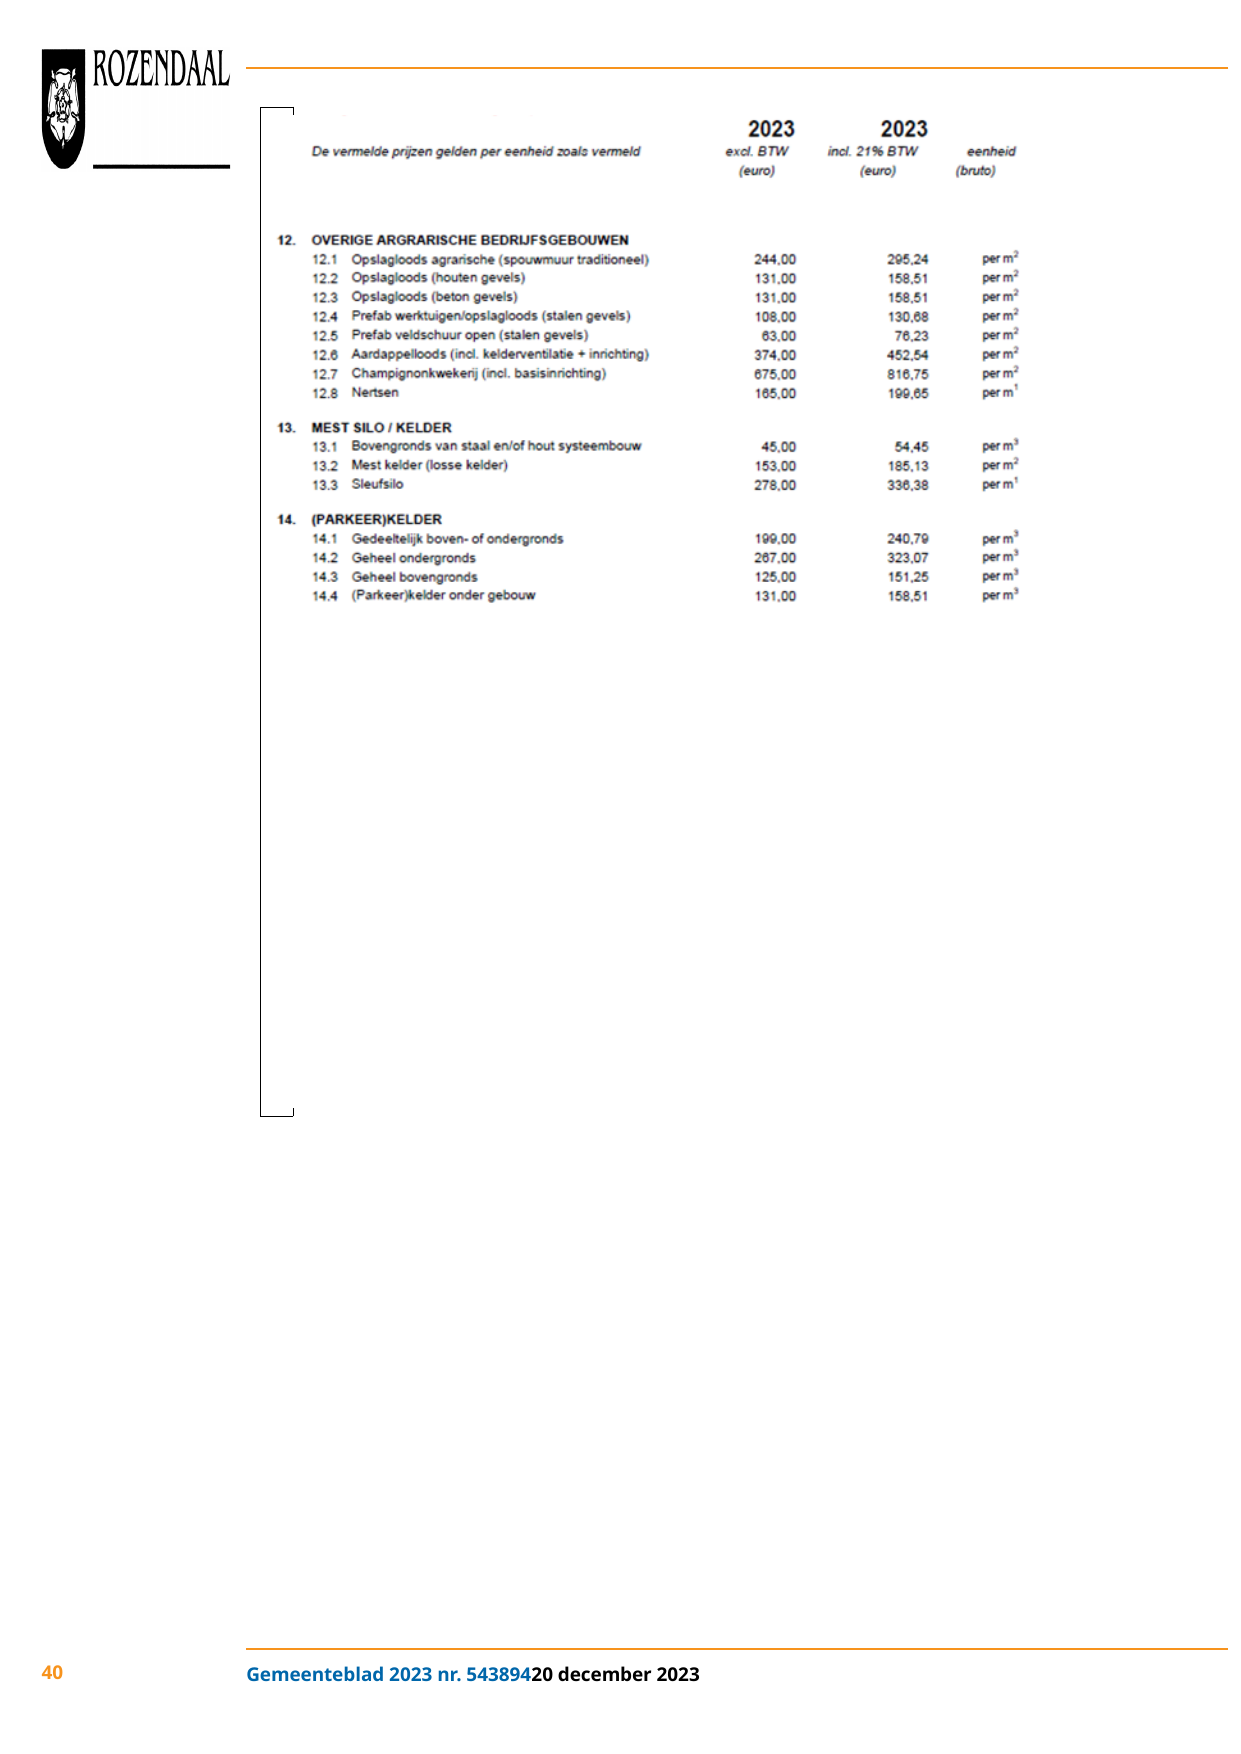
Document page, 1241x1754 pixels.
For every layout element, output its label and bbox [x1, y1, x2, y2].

picture [268, 115, 1037, 1108]
picture [41, 47, 231, 172]
